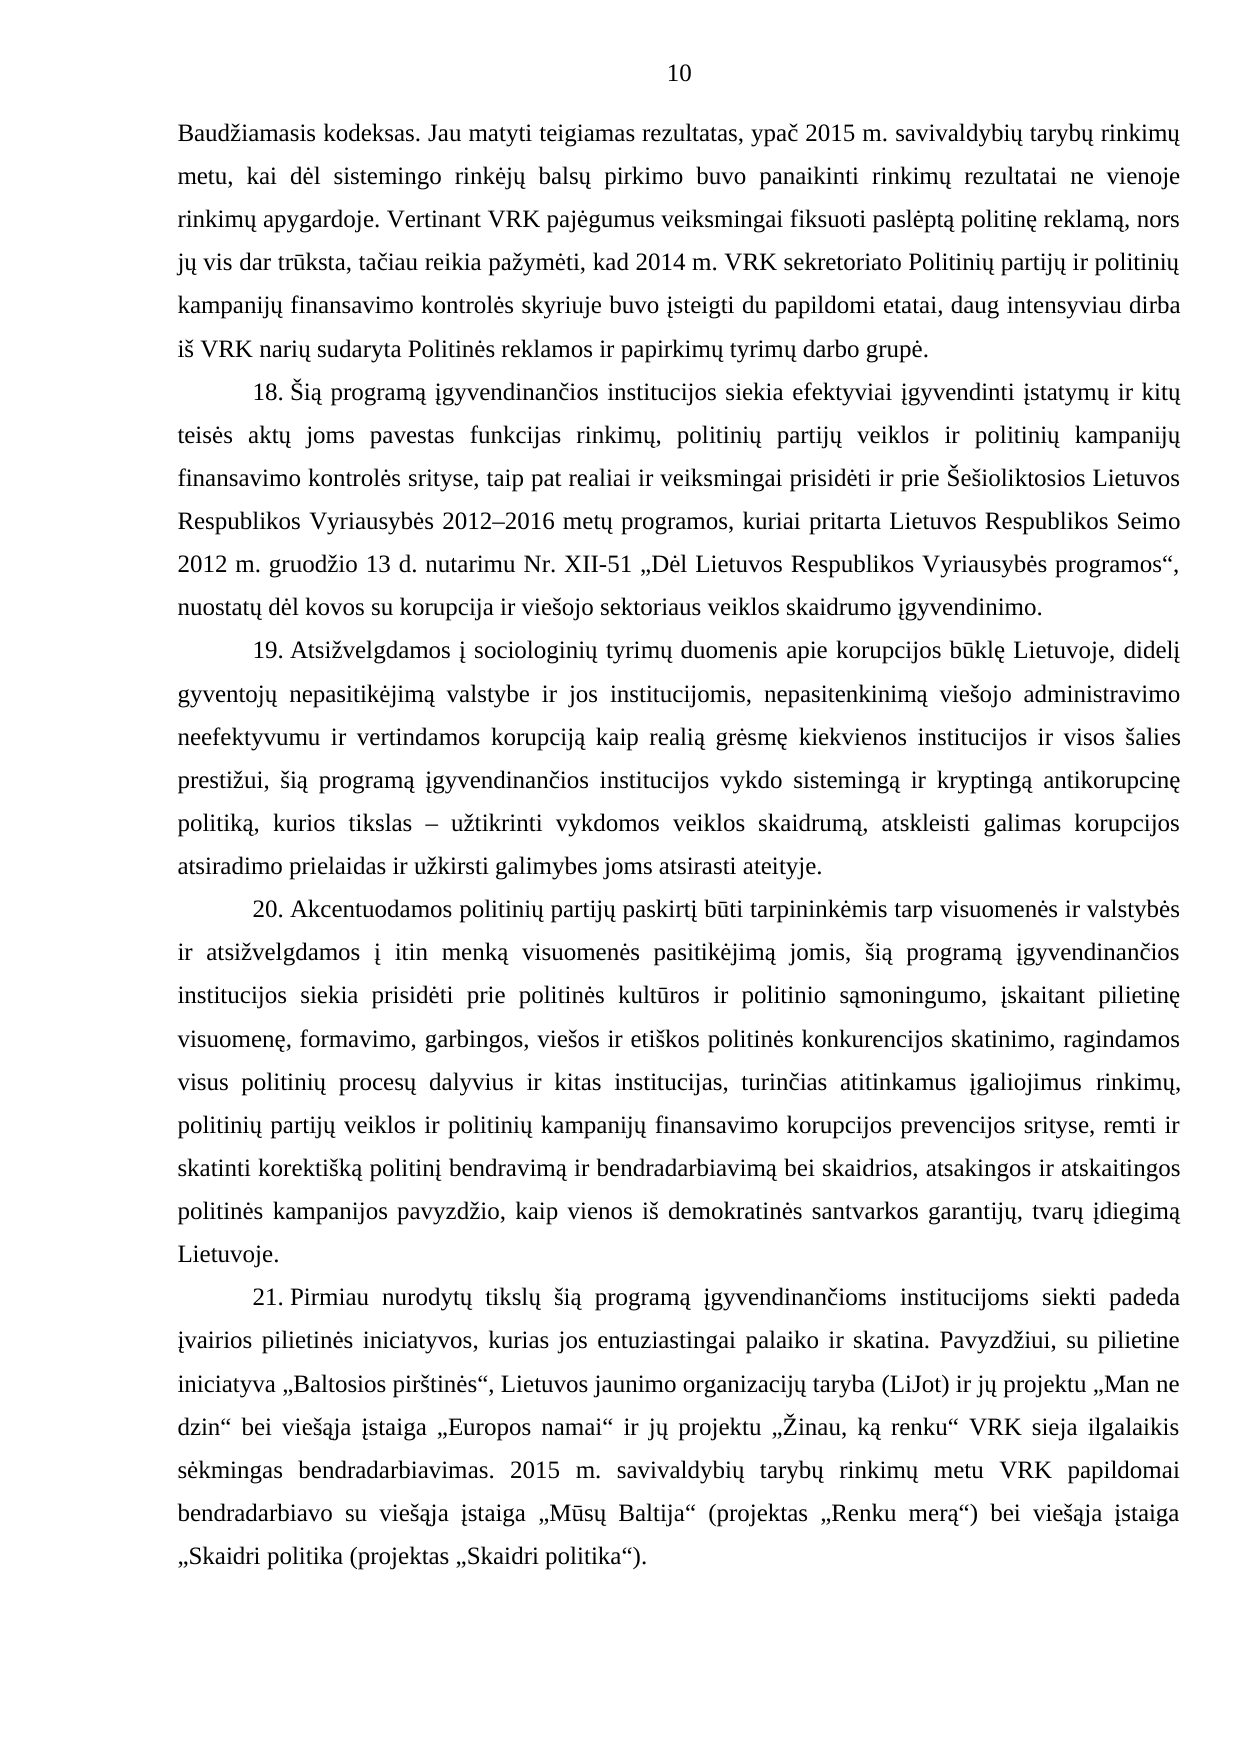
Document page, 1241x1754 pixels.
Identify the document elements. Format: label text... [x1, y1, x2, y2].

text 18. Šią programą įgyvendinančios institucijos siekia efektyviai įgyvendinti įstatymų ir kitų teisės aktų joms pavestas funkcijas rinkimų, politinių partijų veiklos ir politinių kampanijų finansavimo kontrolės srityse, taip pat realiai ir veiksmingai prisidėti ir prie Šešioliktosios Lietuvos Respublikos Vyriausybės 2012–2016 metų programos, kuriai pritarta Lietuvos Respublikos Seimo 2012 m. gruodžio 13 d. nutarimu Nr. XII-51 „Dėl Lietuvos Respublikos Vyriausybės programos“, nuostatų dėl kovos su korupcija ir viešojo sektoriaus veiklos skaidrumo įgyvendinimo. [177, 377, 1181, 621]
text 20. Akcentuodamos politinių partijų paskirtį būti tarpininkėmis tarp visuomenės ir valstybės ir atsižvelgdamos į itin menką visuomenės pasitikėjimą jomis, šią programą įgyvendinančios institucijos siekia prisidėti prie politinės kultūros ir politinio sąmoningumo, įskaitant pilietinę visuomenę, formavimo, garbingos, viešos ir etiškos politinės konkurencijos skatinimo, ragindamos visus politinių procesų dalyvius ir kitas institucijas, turinčias atitinkamus įgaliojimus rinkimų, politinių partijų veiklos ir politinių kampanijų finansavimo korupcijos prevencijos srityse, remti ir skatinti korektišką politinį bendravimą ir bendradarbiavimą bei skaidrios, atsakingos ir atskaitingos politinės kampanijos pavyzdžio, kaip vienos iš demokratinės santvarkos garantijų, tvarų įdiegimą Lietuvoje. [177, 894, 1181, 1268]
text Baudžiamasis kodeksas. Jau matyti teigiamas rezultatas, ypač 2015 m. savivaldybių tarybų rinkimų metu, kai dėl sistemingo rinkėjų balsų pirkimo buvo panaikinti rinkimų rezultatai ne vienoje rinkimų apygardoje. Vertinant VRK pajėgumus veiksmingai fiksuoti paslėptą politinę reklamą, nors jų vis dar trūksta, tačiau reikia pažymėti, kad 2014 m. VRK sekretoriato Politinių partijų ir politinių kampanijų finansavimo kontrolės skyriuje buvo įsteigti du papildomi etatai, daug intensyviau dirba iš VRK narių sudaryta Politinės reklamos ir papirkimų tyrimų darbo grupė. [177, 118, 1181, 362]
text 19. Atsižvelgdamos į sociologinių tyrimų duomenis apie korupcijos būklę Lietuvoje, didelį gyventojų nepasitikėjimą valstybe ir jos institucijomis, nepasitenkinimą viešojo administravimo neefektyvumu ir vertindamos korupciją kaip realią grėsmę kiekvienos institucijos ir visos šalies prestižui, šią programą įgyvendinančios institucijos vykdo sistemingą ir kryptingą antikorupcinę politiką, kurios tikslas – užtikrinti vykdomos veiklos skaidrumą, atskleisti galimas korupcijos atsiradimo prielaidas ir užkirsti galimybes joms atsirasti ateityje. [177, 636, 1181, 880]
text 21. Pirmiau nurodytų tikslų šią programą įgyvendinančioms institucijoms siekti padeda įvairios pilietinės iniciatyvos, kurias jos entuziastingai palaiko ir skatina. Pavyzdžiui, su pilietine iniciatyva „Baltosios pirštinės“, Lietuvos jaunimo organizacijų taryba (LiJot) ir jų projektu „Man ne dzin“ bei viešąja įstaiga „Europos namai“ ir jų projektu „Žinau, ką renku“ VRK sieja ilgalaikis sėkmingas bendradarbiavimas. 2015 m. savivaldybių tarybų rinkimų metu VRK papildomai bendradarbiavo su viešąja įstaiga „Mūsų Baltija“ (projektas „Renku merą“) bei viešąja įstaiga „Skaidri politika (projektas „Skaidri politika“). [177, 1282, 1181, 1570]
